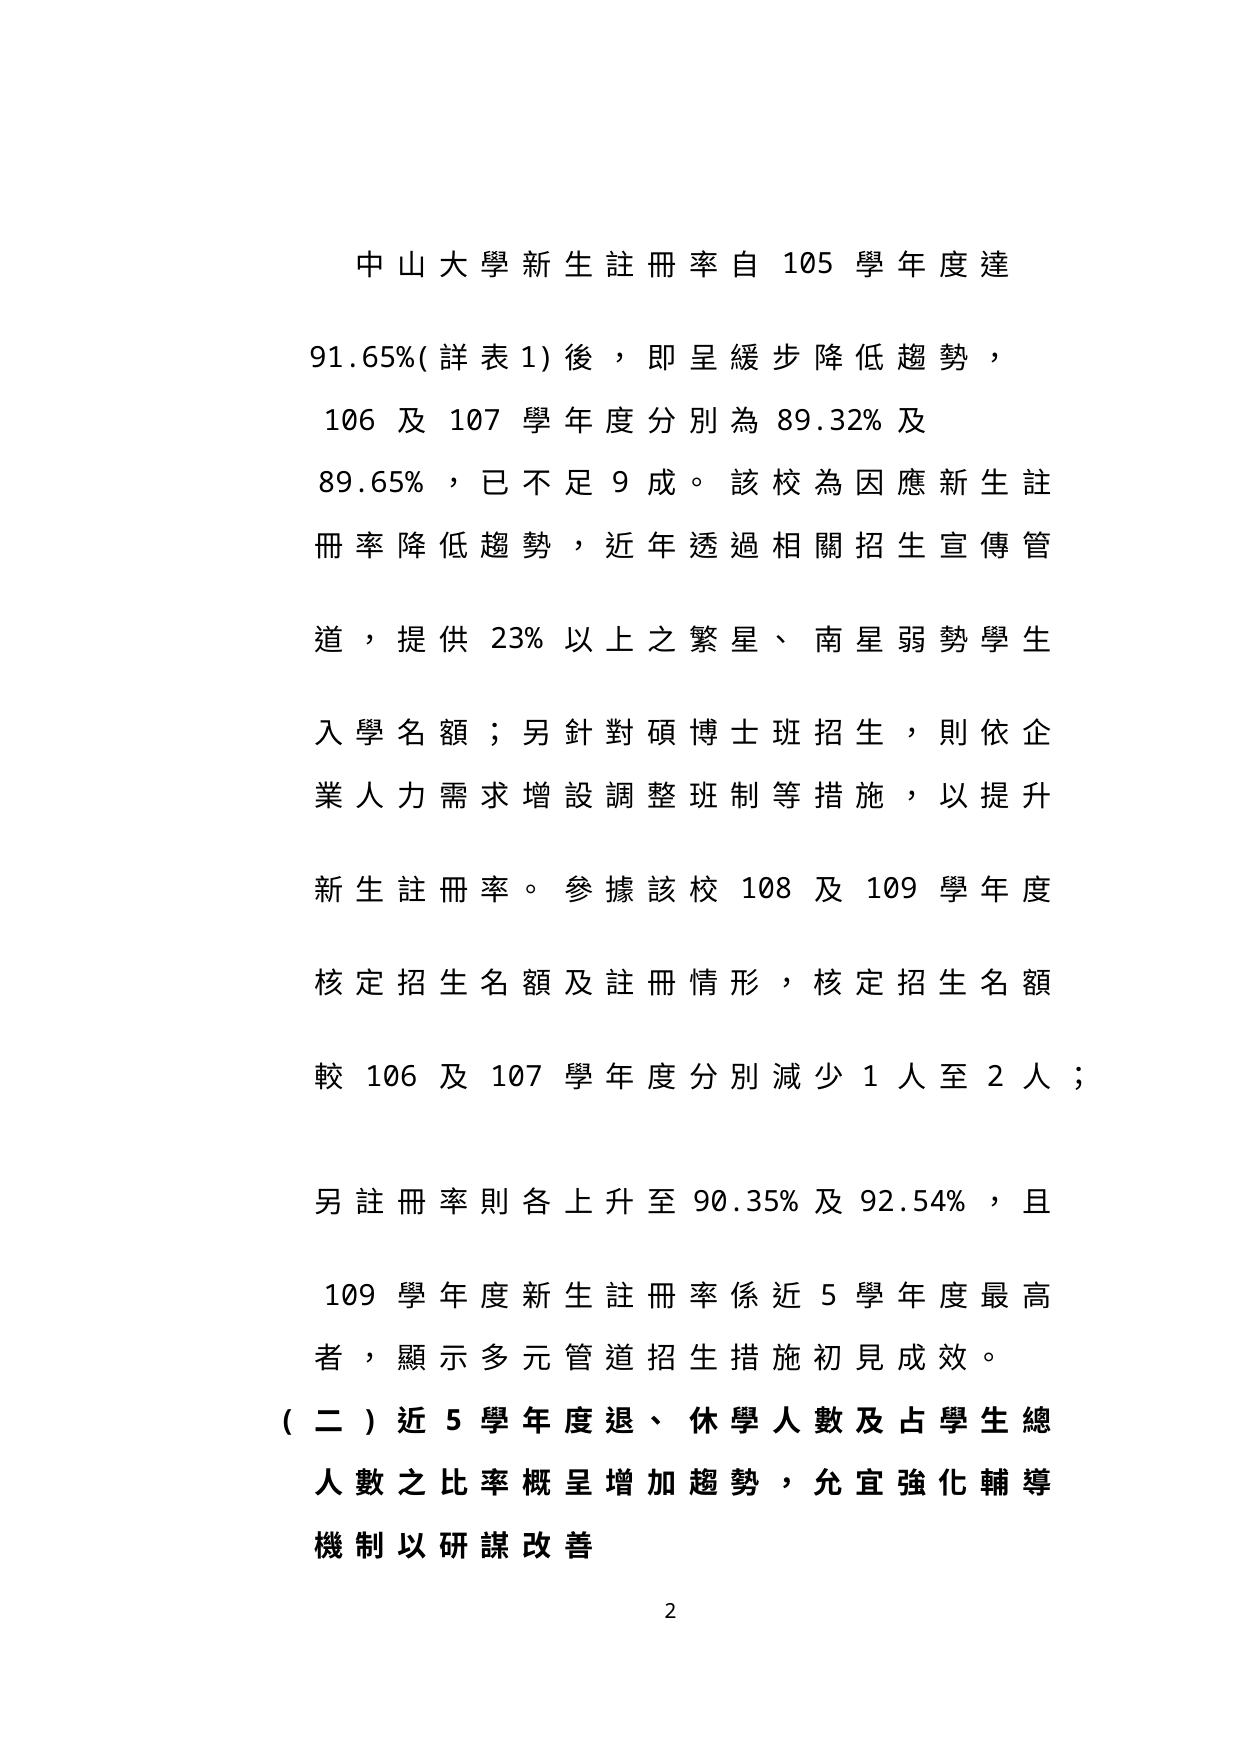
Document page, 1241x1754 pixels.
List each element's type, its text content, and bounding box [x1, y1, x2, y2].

text (二)近5學年度退、休學人數及占學生總人數之比率概呈增加趨勢，允宜強化輔導機制以研謀改善 [242, 1377, 1058, 1564]
text 中山大學新生註冊率自105學年度達91.65%(詳表1)後，即呈緩步降低趨勢，106及107學年度分別為89.32%及89.65%，已不足9成。該校為因應新生註冊率降低趨勢，近年透過相關招生宣傳管道，提供23%以上之繁星、南星弱勢學生入學名額；另針對碩博士班招生，則依企業人力需求增設調整班制等措施，以提升新生註冊率。參據該校108及109學年度核定招生名額及註冊情形，核定招生名額較106及107學年度分別減少1人至2人；另註冊率則各上升至90.35%及92.54%，且109學年度新生註冊率係近5學年度最高者，顯示多元管道招生措施初見成效。 [271, 189, 1058, 1377]
